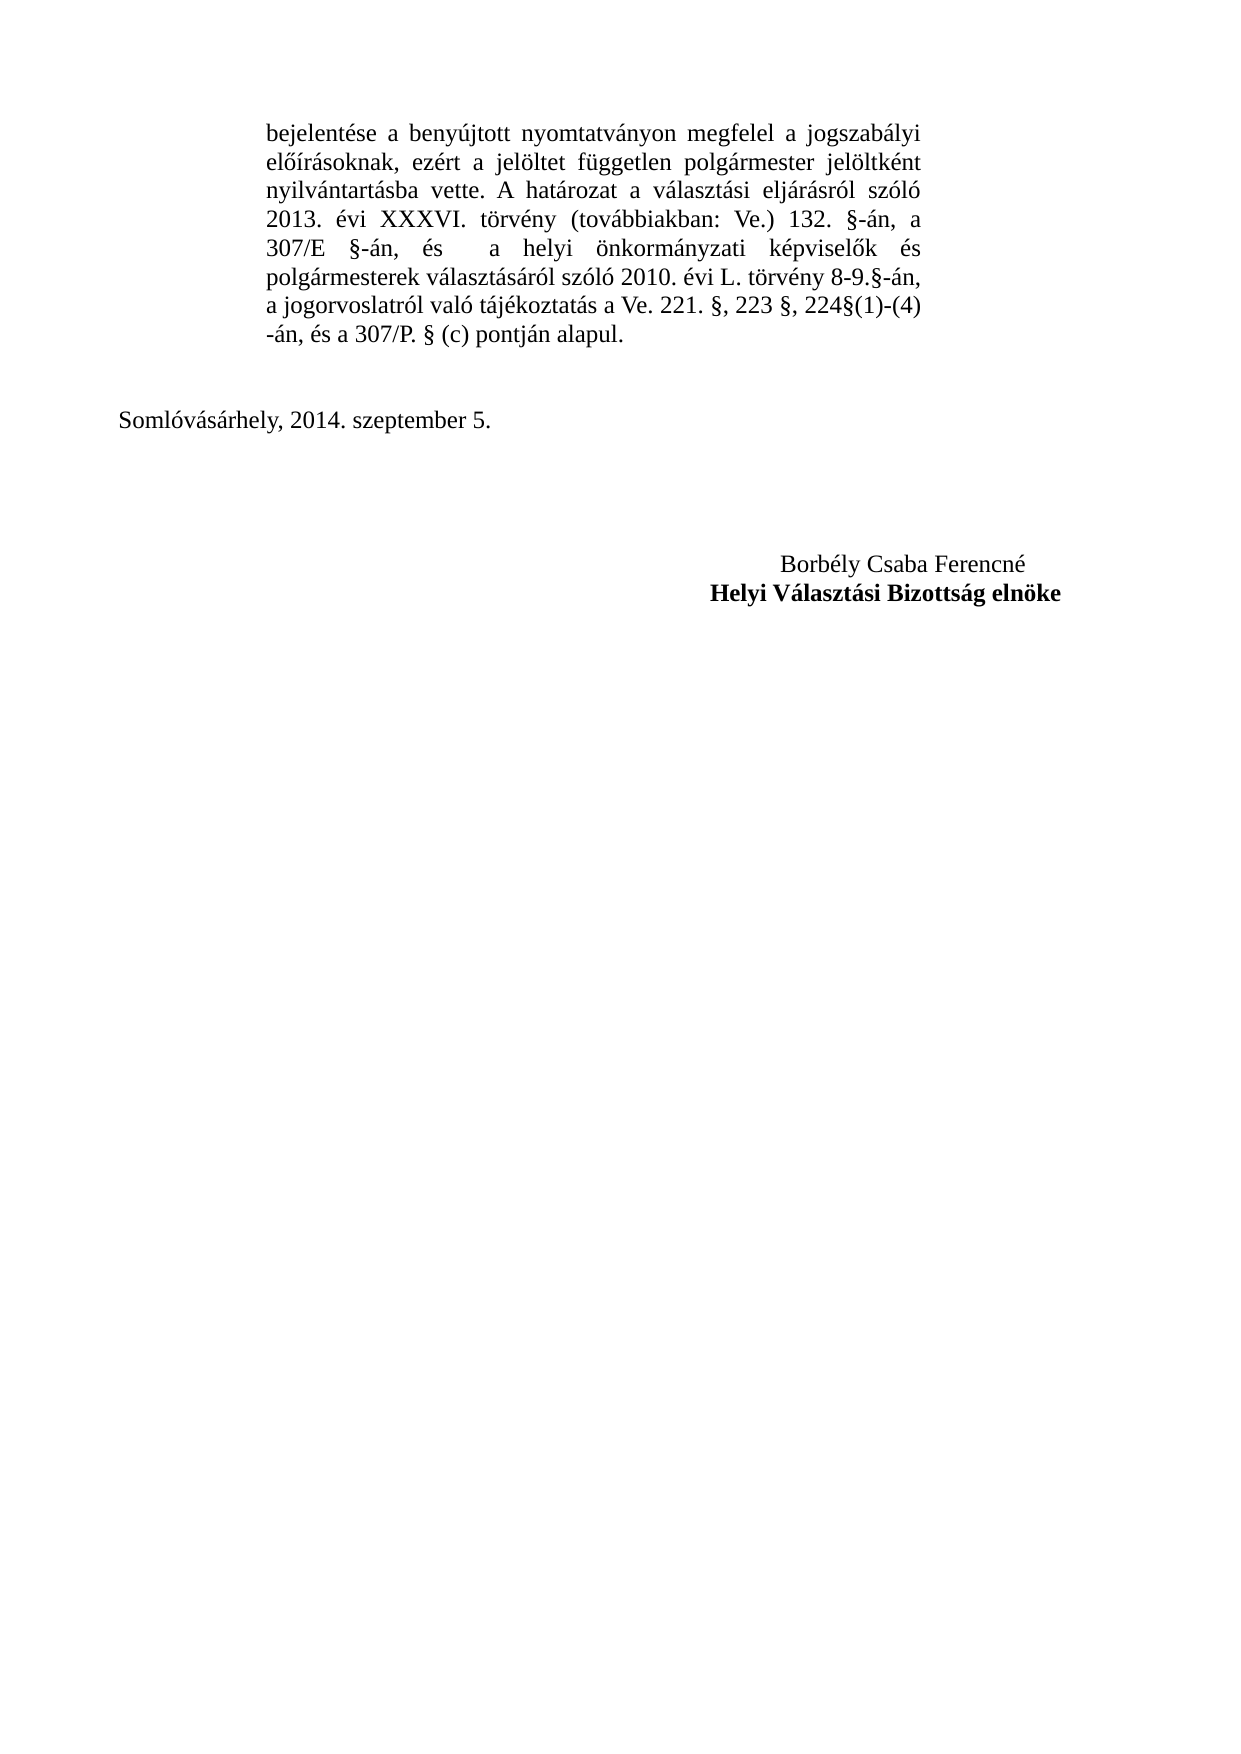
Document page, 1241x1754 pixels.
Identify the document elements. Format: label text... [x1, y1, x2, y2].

text Helyi Választási Bizottság elnöke [195, 578, 1098, 607]
text bejelentése a benyújtott nyomtatványon megfelel a jogszabályi előírásoknak, ezért a jelöltet független polgármester jelöltként nyilvántartásba vette. A határozat a választási eljárásról szóló 2013. évi XXXVI. törvény (továbbiakban: Ve.) 132. §-án, a 307/E §-án, és a helyi önkormányzati képviselők és polgármesterek választásáról szóló 2010. évi L. törvény 8-9.§-án, a jogorvoslatról való tájékoztatás a Ve. 221. §, 223 §, 224§(1)-(4) -án, és a 307/P. § (c) pontján alapul. [266, 118, 921, 348]
text Borbély Csaba Ferencné [118, 549, 1122, 578]
text Somlóvásárhely, 2014. szeptember 5. [118, 406, 1122, 434]
